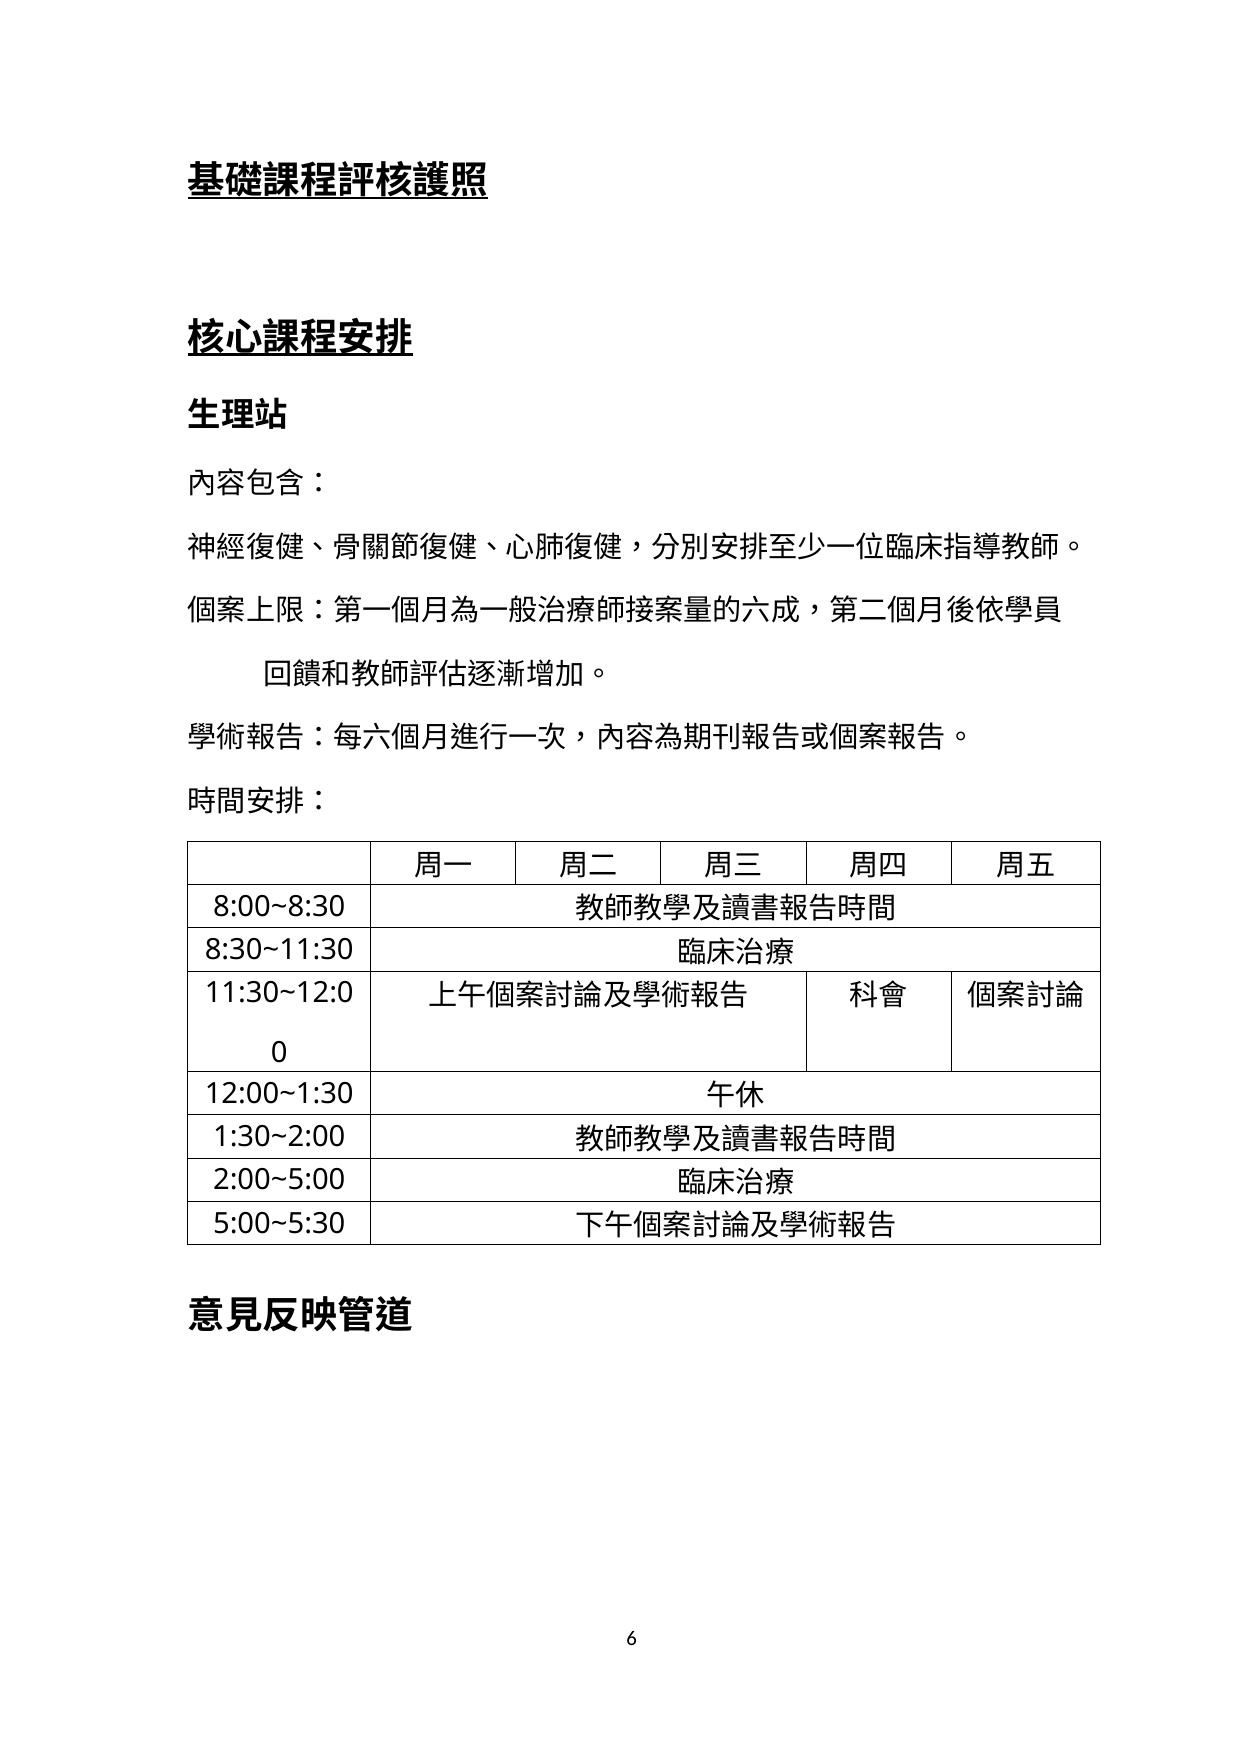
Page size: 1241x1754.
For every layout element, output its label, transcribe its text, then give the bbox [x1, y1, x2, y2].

table_cell 5:00~5:30 [188, 1202, 370, 1244]
table_header 周三 [661, 842, 806, 884]
table_header 周五 [952, 842, 1100, 884]
table_cell 科會 [807, 972, 951, 1071]
text 內容包含： [187, 460, 1087, 502]
text 時間安排： [187, 777, 1087, 819]
table_cell 8:00~8:30 [188, 885, 370, 927]
text 生理站 [187, 388, 1087, 436]
table_header 周二 [516, 842, 660, 884]
table_cell 1:30~2:00 [188, 1115, 370, 1157]
table_cell 11:30~12:00 [188, 972, 370, 1071]
text 基礎課程評核護照 [187, 150, 1087, 204]
table_cell 教師教學及讀書報告時間 [371, 885, 1100, 927]
table_cell 午休 [371, 1072, 1100, 1114]
text 神經復健、骨關節復健、心肺復健，分別安排至少一位臨床指導教師。 [187, 523, 1087, 566]
table_cell 臨床治療 [371, 1159, 1100, 1201]
table_cell 2:00~5:00 [188, 1159, 370, 1201]
table_cell 臨床治療 [371, 928, 1100, 971]
table_cell 教師教學及讀書報告時間 [371, 1115, 1100, 1157]
text 回饋和教師評估逐漸增加。 [187, 650, 1087, 693]
table_cell 上午個案討論及學術報告 [371, 972, 806, 1071]
table_header 周四 [807, 842, 951, 884]
table_cell 12:00~1:30 [188, 1072, 370, 1114]
table_cell 個案討論 [952, 972, 1100, 1071]
text 個案上限：第一個月為一般治療師接案量的六成，第二個月後依學員 [187, 587, 1087, 629]
text 意見反映管道 [187, 1285, 1087, 1339]
table_cell 下午個案討論及學術報告 [371, 1202, 1100, 1244]
table_header [188, 842, 370, 884]
table_cell 8:30~11:30 [188, 928, 370, 971]
text 學術報告：每六個月進行一次，內容為期刊報告或個案報告。 [187, 714, 1087, 756]
table_header 周一 [371, 842, 515, 884]
text 核心課程安排 [187, 306, 1087, 361]
